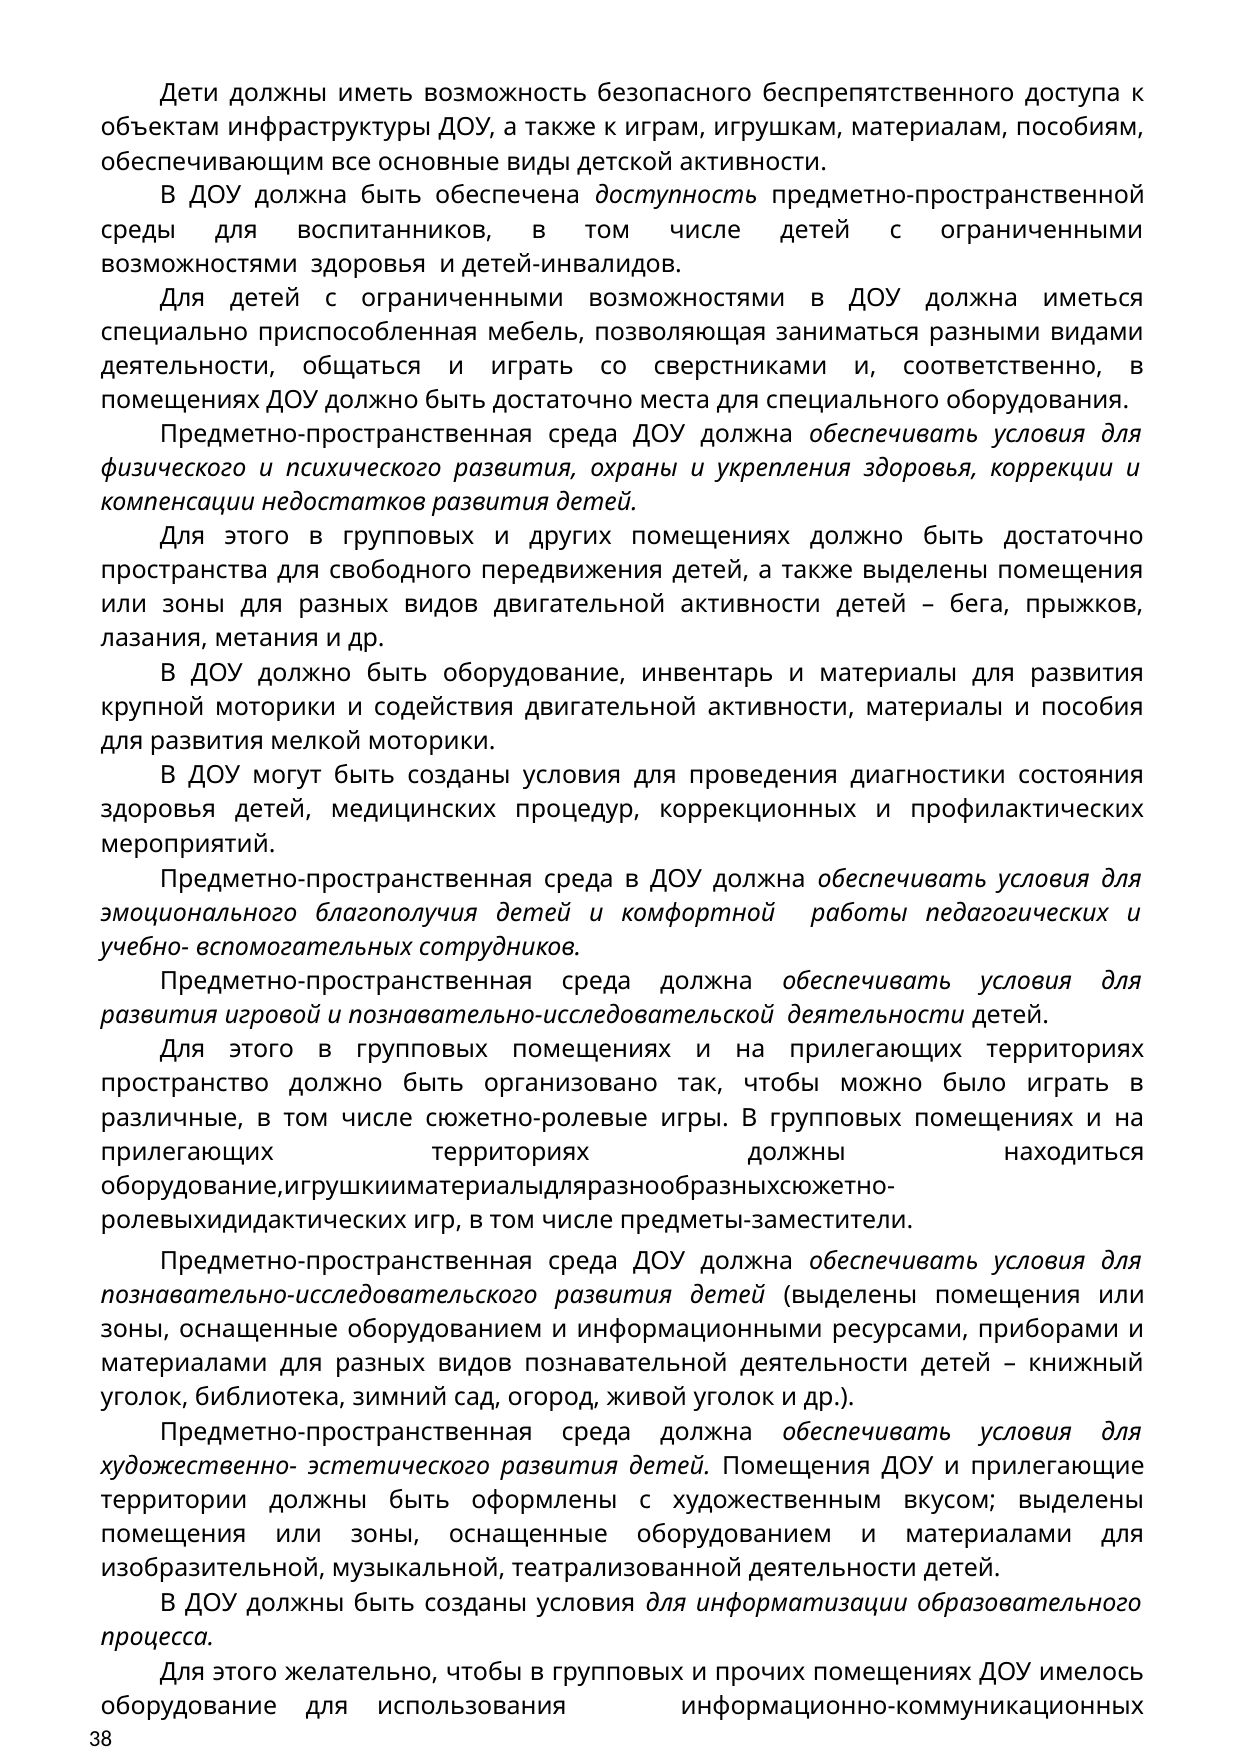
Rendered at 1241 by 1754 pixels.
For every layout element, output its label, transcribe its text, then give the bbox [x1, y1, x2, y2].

text Для этого в групповых помещениях и на прилегающих территориях пространство должно быть организовано так, чтобы можно было играть в различные, в том числе сюжетно-ролевые игры. В групповых помещениях и на прилегающих территориях должны находиться оборудование,игрушкииматериалыдляразнообразныхсюжетно-ролевыхидидактических игр, в том числе предметы-заместители. [100, 1031, 1145, 1235]
text В ДОУ должна быть обеспечена доступность предметно-пространственной среды для воспитанников, в том числе детей с ограниченными возможностями здоровья и детей-инвалидов. [100, 177, 1145, 279]
text Предметно-пространственная среда ДОУ должна обеспечивать условия для физического и психического развития, охраны и укрепления здоровья, коррекции и компенсации недостатков развития детей. [100, 416, 1145, 518]
text Дети должны иметь возможность безопасного беспрепятственного доступа к объектам инфраструктуры ДОУ, а также к играм, игрушкам, материалам, пособиям, обеспечивающим все основные виды детской активности. [100, 75, 1145, 177]
text Предметно-пространственная среда должна обеспечивать условия для развития игровой и познавательно-исследовательской деятельности детей. [100, 963, 1145, 1031]
text Для этого в групповых и других помещениях должно быть достаточно пространства для свободного передвижения детей, а также выделены помещения или зоны для разных видов двигательной активности детей – бега, прыжков, лазания, метания и др. [100, 518, 1145, 654]
text В ДОУ должно быть оборудование, инвентарь и материалы для развития крупной моторики и содействия двигательной активности, материалы и пособия для развития мелкой моторики. [100, 654, 1145, 757]
text В ДОУ могут быть созданы условия для проведения диагностики состояния здоровья детей, медицинских процедур, коррекционных и профилактических мероприятий. [100, 757, 1145, 859]
text Предметно-пространственная среда в ДОУ должна обеспечивать условия для эмоционального благополучия детей и комфортной работы педагогических и учебно- вспомогательных сотрудников. [100, 860, 1145, 962]
text Предметно-пространственная среда ДОУ должна обеспечивать условия для познавательно-исследовательского развития детей (выделены помещения или зоны, оснащенные оборудованием и информационными ресурсами, приборами и материалами для разных видов познавательной деятельности детей – книжный уголок, библиотека, зимний сад, огород, живой уголок и др.). [100, 1242, 1145, 1413]
text Для детей с ограниченными возможностями в ДОУ должна иметься специально приспособленная мебель, позволяющая заниматься разными видами деятельности, общаться и играть со сверстниками и, соответственно, в помещениях ДОУ должно быть достаточно места для специального оборудования. [100, 279, 1145, 416]
text Для этого желательно, чтобы в групповых и прочих помещениях ДОУ имелось оборудование для использования информационно-коммуникационных [100, 1653, 1145, 1721]
text В ДОУ должны быть созданы условия для информатизации образовательного процесса. [100, 1585, 1145, 1653]
text Предметно-пространственная среда должна обеспечивать условия для художественно- эстетического развития детей. Помещения ДОУ и прилегающие территории должны быть оформлены с художественным вкусом; выделены помещения или зоны, оснащенные оборудованием и материалами для изобразительной, музыкальной, театрализованной деятельности детей. [100, 1413, 1145, 1584]
